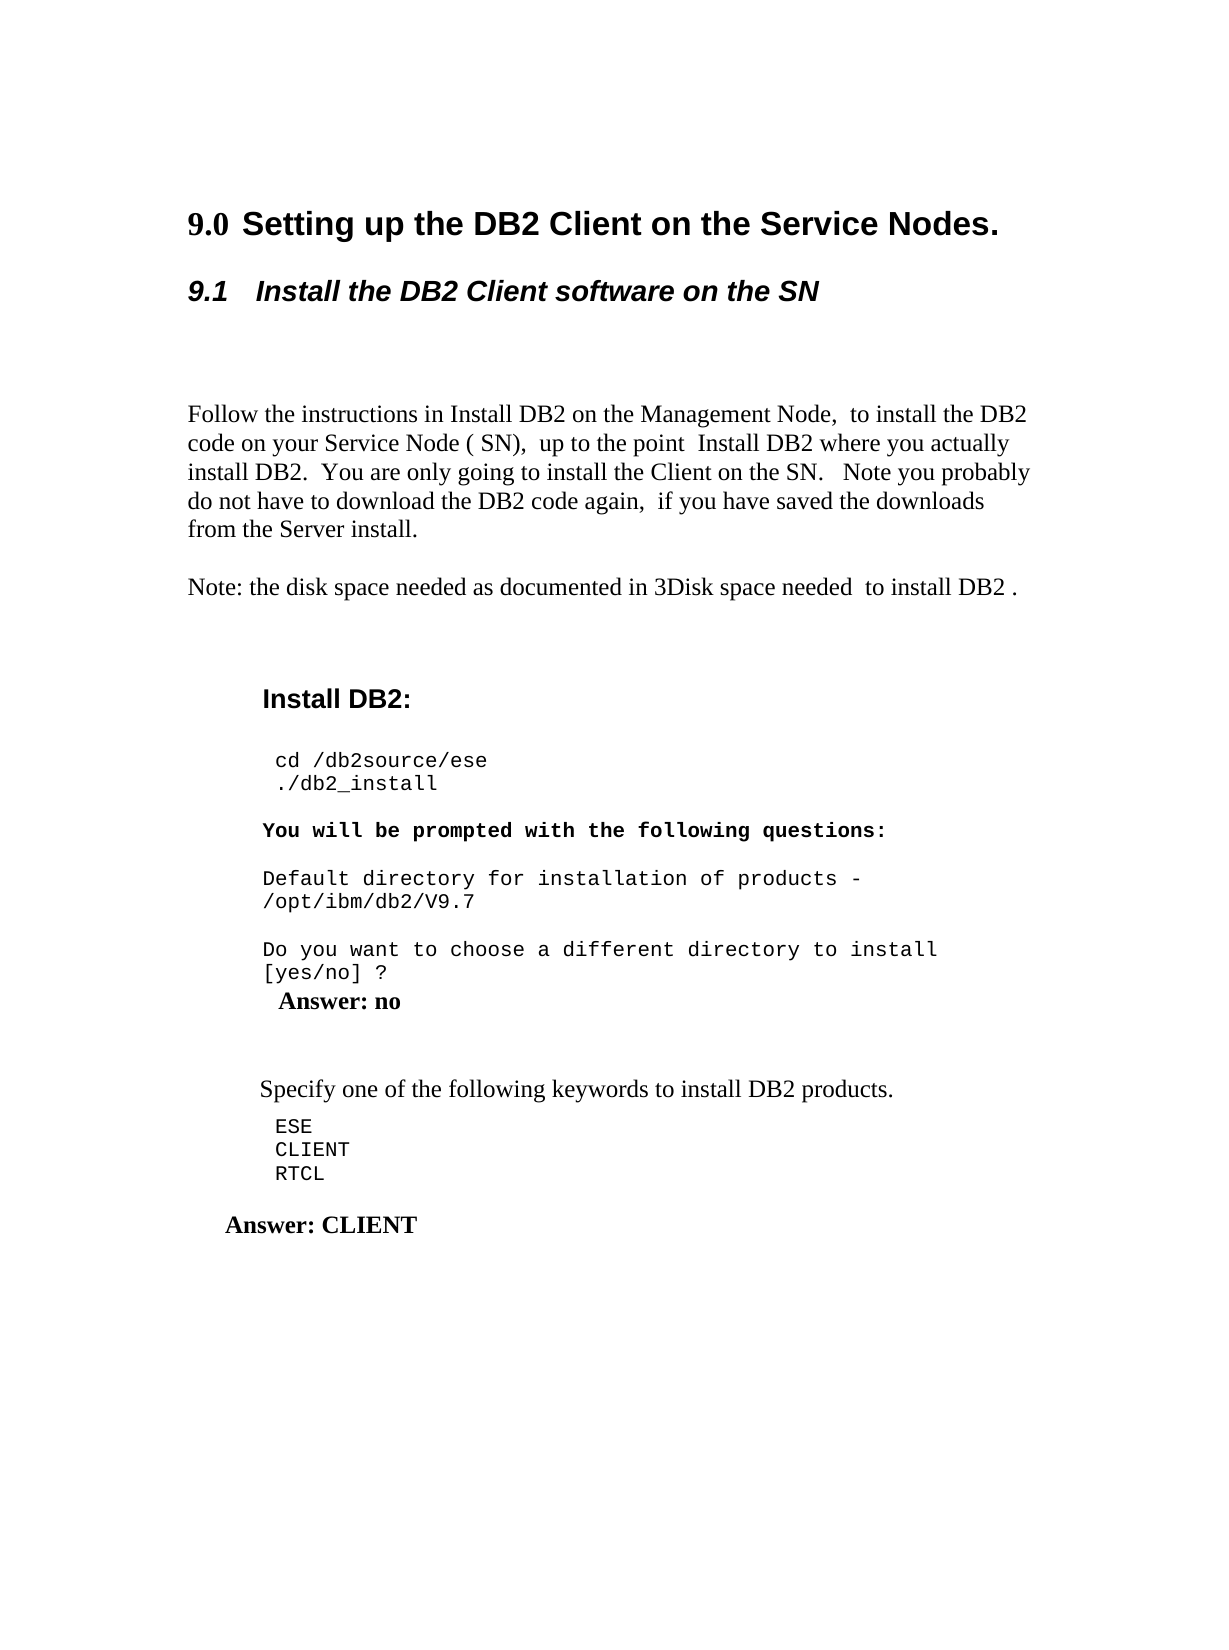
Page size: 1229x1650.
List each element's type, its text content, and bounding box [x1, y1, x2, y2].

text RTCL [225, 1163, 1041, 1187]
text Follow the instructions in Install DB2 on the Management Node, to install the DB2 code on your Service Node ( SN), up to the point Install DB2 where you actually install DB2. You are only going to install the Client on the SN. Note you probably do not have to download the DB2 code again, if you have saved the downloads from the Server install. [187, 399, 1041, 543]
list ./db2_install [187, 773, 1041, 797]
text Answer: CLIENT [225, 1210, 1041, 1239]
subtitle Install DB2: [262, 683, 1041, 714]
text You will be prompted with the following questions: [225, 821, 1041, 844]
subtitle Setting up the DB2 Client on the Service Nodes. [187, 204, 1041, 242]
text CLIENT [225, 1139, 1041, 1163]
subtitle Install the DB2 Client software on the SN [187, 273, 1041, 307]
text Note: the disk space needed as documented in 3Disk space needed to install DB2 . [187, 572, 1041, 601]
list Default directory for installation of products - /opt/ibm/db2/V9.7 [187, 868, 1041, 915]
text Answer: no [187, 986, 1041, 1015]
text Specify one of the following keywords to install DB2 products. [187, 1074, 1041, 1103]
text ESE [225, 1116, 1041, 1139]
list cd /db2source/ese [37, 749, 1041, 773]
text Do you want to choose a different directory to install [yes/no] ? [225, 939, 1041, 986]
